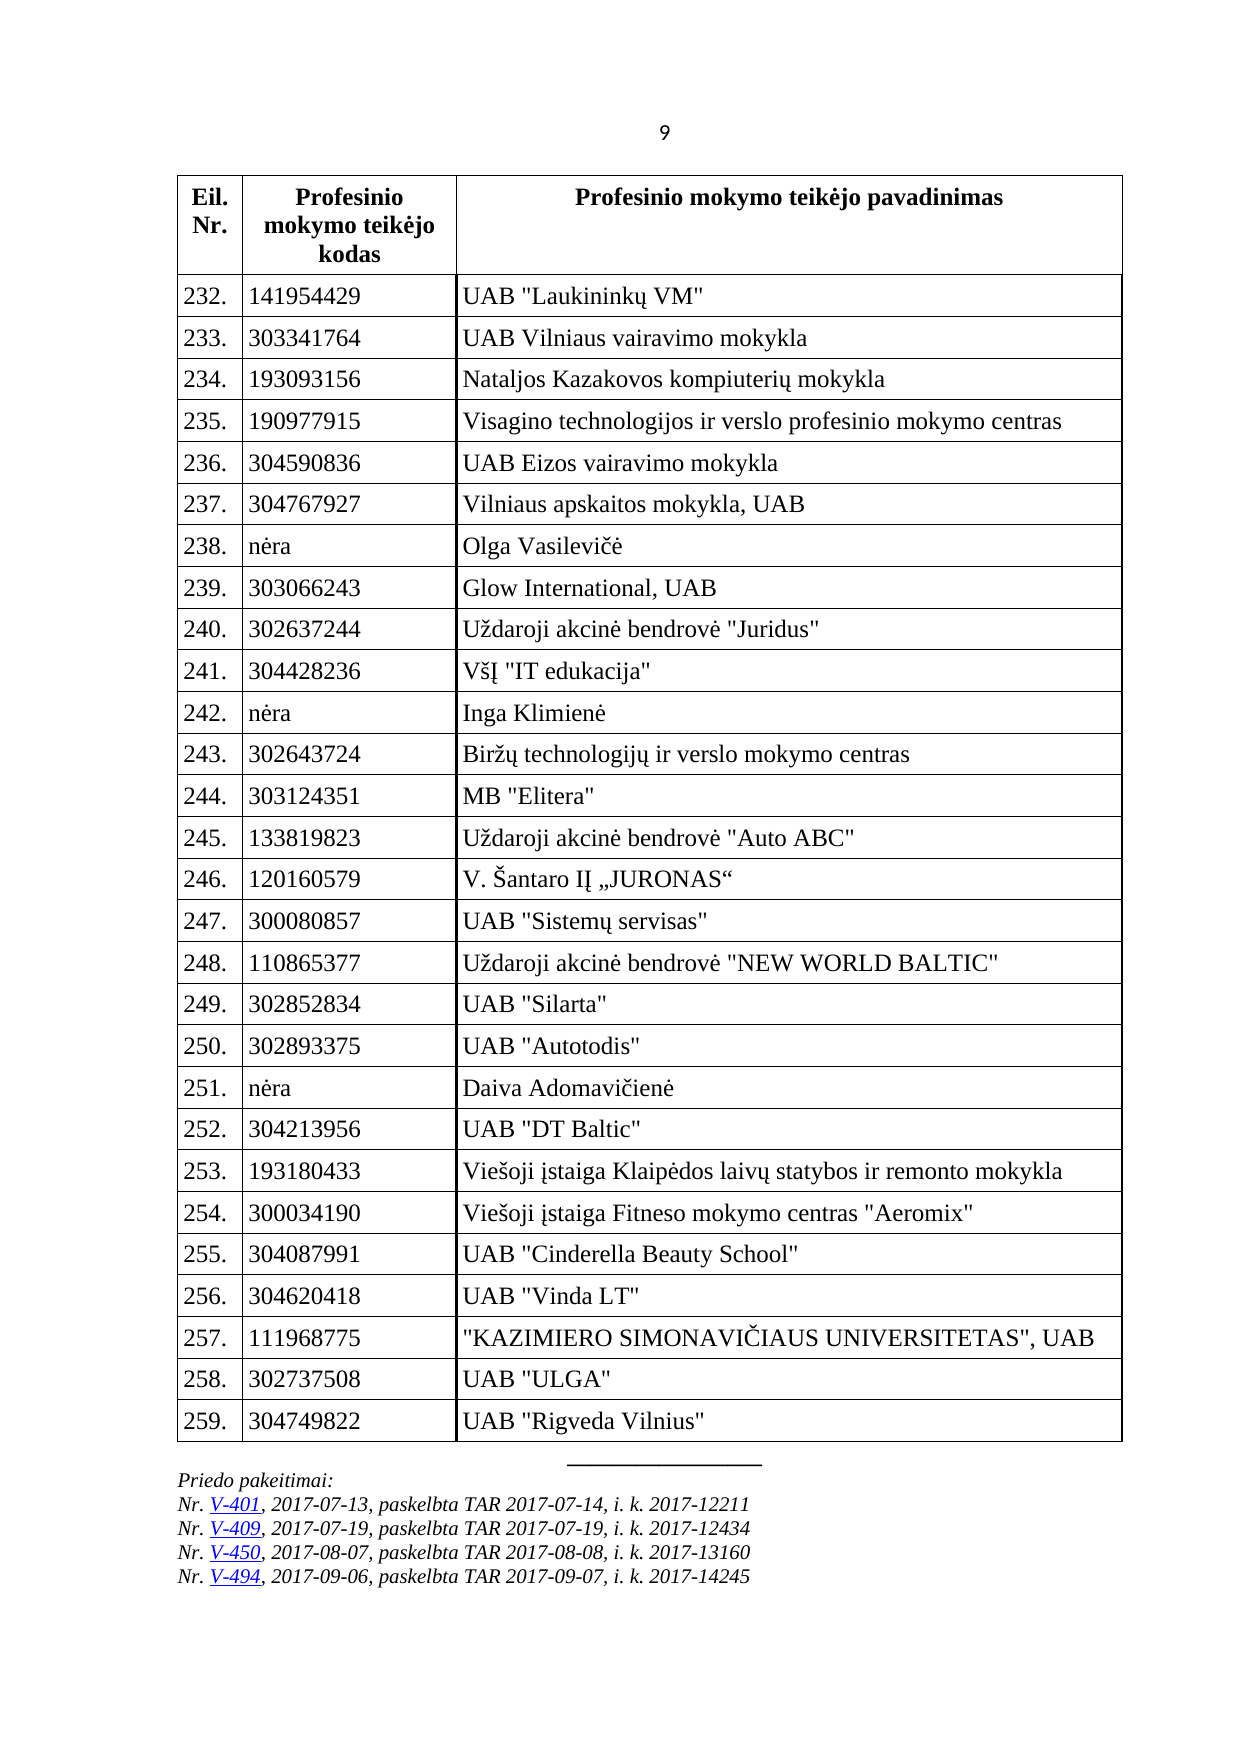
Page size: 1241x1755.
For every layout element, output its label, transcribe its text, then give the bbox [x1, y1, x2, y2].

table_cell Viešoji įstaiga Fitneso mokymo centras "Aeromix" [458, 1192, 1121, 1232]
table_cell UAB "DT Baltic" [458, 1109, 1121, 1149]
table_cell UAB "Rigveda Vilnius" [458, 1400, 1121, 1441]
table_cell Vilniaus apskaitos mokykla, UAB [458, 484, 1121, 524]
table_cell nėra [243, 1067, 455, 1107]
table_cell MB "Elitera" [458, 775, 1121, 816]
table_cell 133819823 [243, 817, 455, 857]
table_cell UAB "ULGA" [458, 1359, 1121, 1399]
table_cell Uždaroji akcinė bendrovė "NEW WORLD BALTIC" [458, 942, 1121, 982]
table_cell 110865377 [243, 942, 455, 982]
table_cell 232. [178, 275, 242, 316]
table_cell 254. [178, 1192, 242, 1232]
table_cell 141954429 [243, 275, 455, 316]
table_cell Olga Vasilevičė [458, 525, 1121, 566]
table_header Profesinio mokymo teikėjo kodas [243, 176, 456, 274]
table_cell 304590836 [243, 442, 455, 482]
text _________________ [177, 1442, 1152, 1468]
table_cell 302852834 [243, 984, 455, 1024]
table_cell 304213956 [243, 1109, 455, 1149]
text Nr. V-409, 2017-07-19, paskelbta TAR 2017-07-19, i. k. 2017-12434 [177, 1516, 1152, 1540]
table_cell 244. [178, 775, 242, 816]
table_cell 300034190 [243, 1192, 455, 1232]
table_cell 252. [178, 1109, 242, 1149]
table_cell 258. [178, 1359, 242, 1399]
table_cell 251. [178, 1067, 242, 1107]
table_cell 248. [178, 942, 242, 982]
table_cell 233. [178, 317, 242, 357]
table_cell 300080857 [243, 900, 455, 941]
table_cell Nataljos Kazakovos kompiuterių mokykla [458, 359, 1121, 399]
table_cell 240. [178, 609, 242, 649]
table_cell 238. [178, 525, 242, 566]
table_cell 304749822 [243, 1400, 455, 1441]
table_cell 234. [178, 359, 242, 399]
table_cell 255. [178, 1234, 242, 1274]
table_cell UAB "Vinda LT" [458, 1275, 1121, 1316]
table_cell Uždaroji akcinė bendrovė "Juridus" [458, 609, 1121, 649]
table_cell 239. [178, 567, 242, 607]
table_cell 304087991 [243, 1234, 455, 1274]
table_cell 241. [178, 650, 242, 691]
table_cell 237. [178, 484, 242, 524]
table_cell 304620418 [243, 1275, 455, 1316]
table_cell Biržų technologijų ir verslo mokymo centras [458, 734, 1121, 774]
table_cell UAB Eizos vairavimo mokykla [458, 442, 1121, 482]
table_cell Daiva Adomavičienė [458, 1067, 1121, 1107]
table_cell 302637244 [243, 609, 455, 649]
text Nr. V-450, 2017-08-07, paskelbta TAR 2017-08-08, i. k. 2017-13160 [177, 1540, 1152, 1564]
table_cell 250. [178, 1025, 242, 1066]
table_cell 242. [178, 692, 242, 732]
table_cell UAB "Cinderella Beauty School" [458, 1234, 1121, 1274]
table_cell UAB "Sistemų servisas" [458, 900, 1121, 941]
table_cell Viešoji įstaiga Klaipėdos laivų statybos ir remonto mokykla [458, 1150, 1121, 1191]
table_header Eil. Nr. [178, 176, 242, 274]
table_cell 245. [178, 817, 242, 857]
table_cell 120160579 [243, 859, 455, 899]
table_cell 302737508 [243, 1359, 455, 1399]
table_cell 193180433 [243, 1150, 455, 1191]
table_cell 193093156 [243, 359, 455, 399]
table_cell 236. [178, 442, 242, 482]
table_cell UAB Vilniaus vairavimo mokykla [458, 317, 1121, 357]
table_cell 249. [178, 984, 242, 1024]
table_cell 190977915 [243, 400, 455, 441]
table_cell 304767927 [243, 484, 455, 524]
table_cell 257. [178, 1317, 242, 1357]
text Nr. V-401, 2017-07-13, paskelbta TAR 2017-07-14, i. k. 2017-12211 [177, 1492, 1152, 1516]
table_cell 246. [178, 859, 242, 899]
table_header Profesinio mokymo teikėjo pavadinimas [457, 176, 1122, 274]
table_cell nėra [243, 525, 455, 566]
table_cell 243. [178, 734, 242, 774]
table_cell 235. [178, 400, 242, 441]
table_cell UAB "Autotodis" [458, 1025, 1121, 1066]
table_cell 303066243 [243, 567, 455, 607]
table_cell nėra [243, 692, 455, 732]
table_cell 304428236 [243, 650, 455, 691]
table_cell 256. [178, 1275, 242, 1316]
table_cell 259. [178, 1400, 242, 1441]
table_cell Visagino technologijos ir verslo profesinio mokymo centras [458, 400, 1121, 441]
table_cell 247. [178, 900, 242, 941]
table_cell 253. [178, 1150, 242, 1191]
table_cell Inga Klimienė [458, 692, 1121, 732]
table_cell 111968775 [243, 1317, 455, 1357]
table_cell 302643724 [243, 734, 455, 774]
table_cell 302893375 [243, 1025, 455, 1066]
table_cell "KAZIMIERO SIMONAVIČIAUS UNIVERSITETAS", UAB [458, 1317, 1121, 1357]
text Priedo pakeitimai: [177, 1468, 1152, 1492]
table_cell 303124351 [243, 775, 455, 816]
table_cell Glow International, UAB [458, 567, 1121, 607]
table_cell 303341764 [243, 317, 455, 357]
table_cell Uždaroji akcinė bendrovė "Auto ABC" [458, 817, 1121, 857]
table_cell UAB "Silarta" [458, 984, 1121, 1024]
table_cell VšĮ "IT edukacija" [458, 650, 1121, 691]
table_cell V. Šantaro IĮ „JURONAS“ [458, 859, 1121, 899]
text Nr. V-494, 2017-09-06, paskelbta TAR 2017-09-07, i. k. 2017-14245 [177, 1564, 1152, 1588]
table_cell UAB "Laukininkų VM" [458, 275, 1121, 316]
